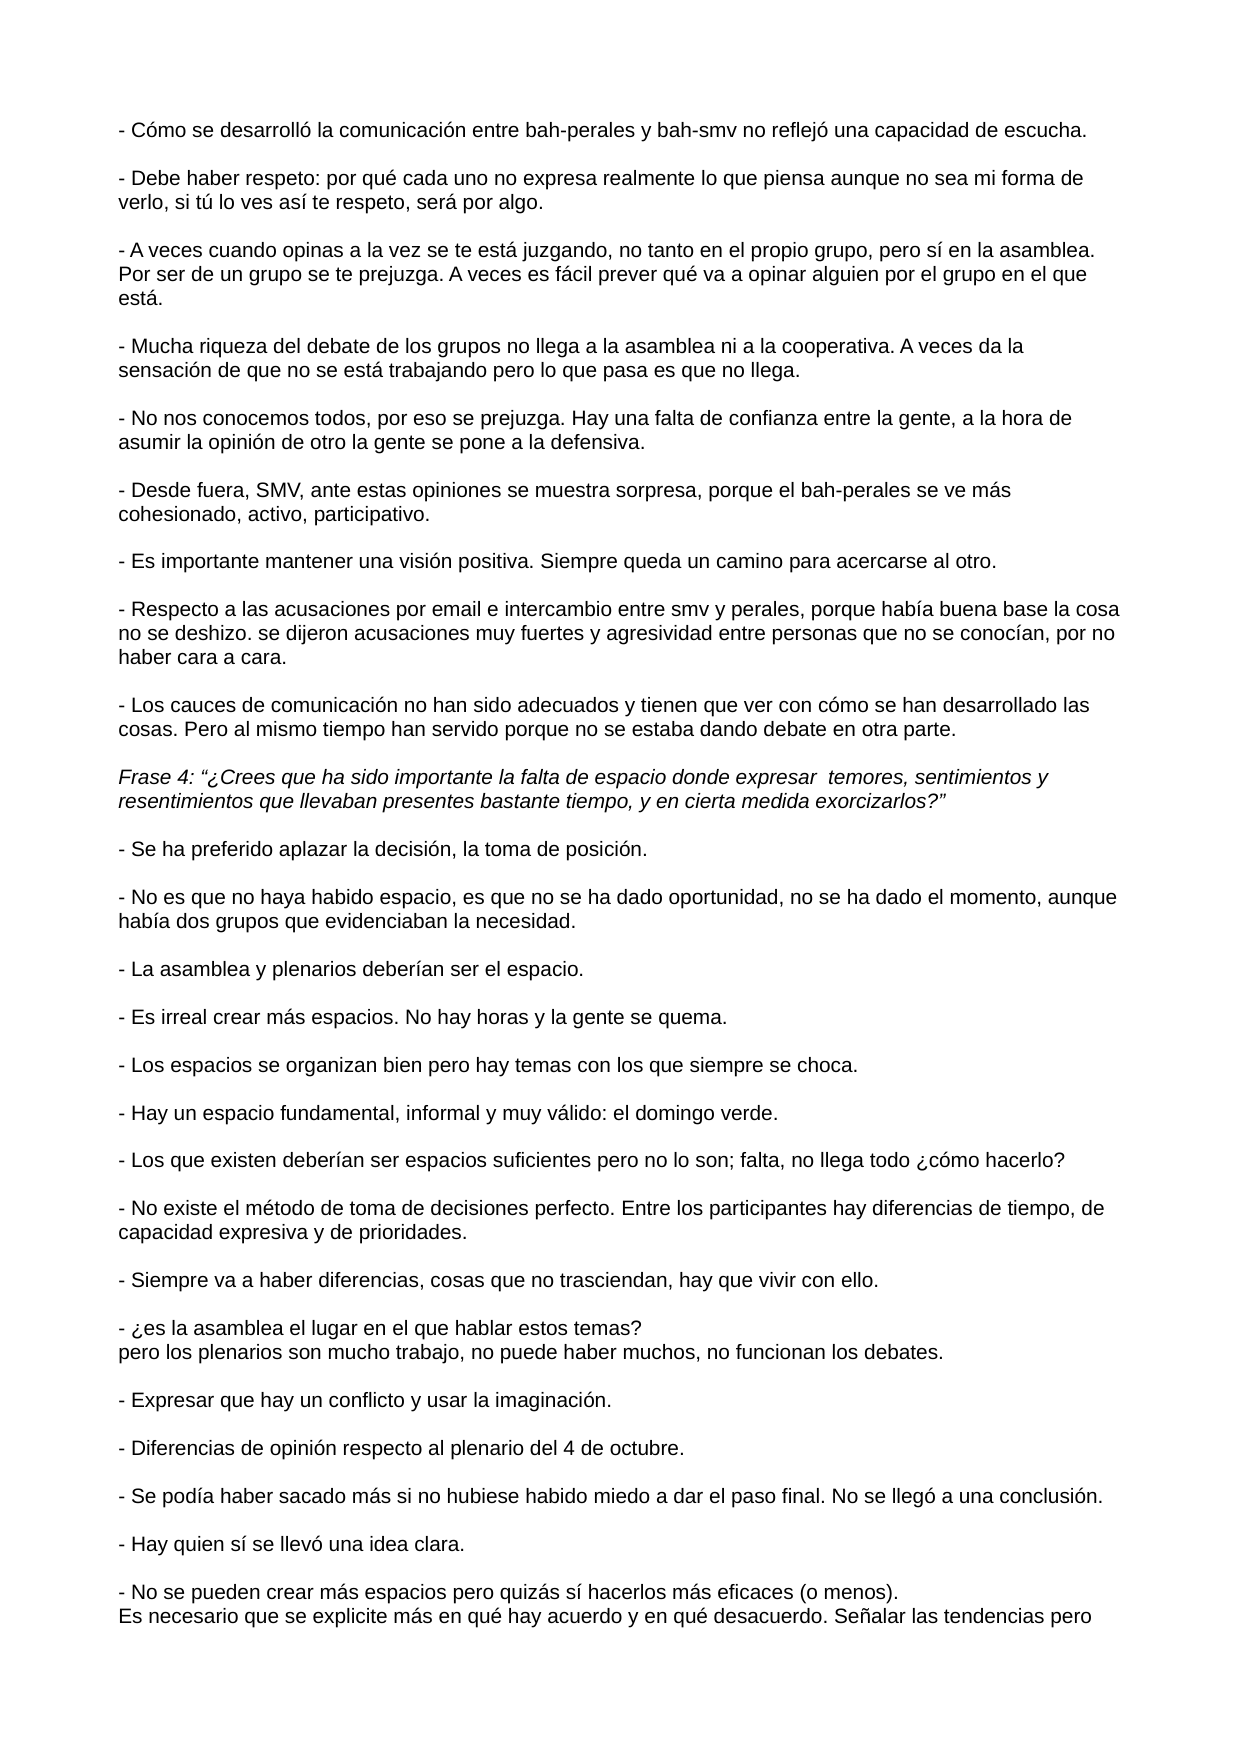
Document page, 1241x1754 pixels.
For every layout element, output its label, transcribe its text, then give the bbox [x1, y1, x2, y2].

text - ¿es la asamblea el lugar en el que hablar estos temas? [118, 1316, 1122, 1340]
text - La asamblea y plenarios deberían ser el espacio. [118, 957, 1122, 981]
text - Siempre va a haber diferencias, cosas que no trasciendan, hay que vivir con ello. [118, 1268, 1122, 1292]
text - Hay quien sí se llevó una idea clara. [118, 1532, 1122, 1556]
text pero los plenarios son mucho trabajo, no puede haber muchos, no funcionan los debates. [118, 1340, 1122, 1364]
text - Los que existen deberían ser espacios suficientes pero no lo son; falta, no llega todo ¿cómo hacerlo? [118, 1148, 1122, 1172]
text - Es irreal crear más espacios. No hay horas y la gente se quema. [118, 1004, 1122, 1028]
text - No existe el método de toma de decisiones perfecto. Entre los participantes hay diferencias de tiempo, de capacidad expresiva y de prioridades. [118, 1196, 1122, 1244]
text Frase 4: “¿Crees que ha sido importante la falta de espacio donde expresar temores, sentimientos y resentimientos que llevaban presentes bastante tiempo, y en cierta medida exorcizarlos?” [118, 765, 1122, 813]
text - No nos conocemos todos, por eso se prejuzga. Hay una falta de confianza entre la gente, a la hora de asumir la opinión de otro la gente se pone a la defensiva. [118, 406, 1122, 453]
text - Se podía haber sacado más si no hubiese habido miedo a dar el paso final. No se llegó a una conclusión. [118, 1484, 1122, 1508]
text Es necesario que se explicite más en qué hay acuerdo y en qué desacuerdo. Señalar las tendencias pero [118, 1603, 1122, 1627]
text - No es que no haya habido espacio, es que no se ha dado oportunidad, no se ha dado el momento, aunque había dos grupos que evidenciaban la necesidad. [118, 885, 1122, 933]
text - Expresar que hay un conflicto y usar la imaginación. [118, 1388, 1122, 1412]
text - Hay un espacio fundamental, informal y muy válido: el domingo verde. [118, 1100, 1122, 1124]
text - No se pueden crear más espacios pero quizás sí hacerlos más eficaces (o menos). [118, 1579, 1122, 1603]
text - Desde fuera, SMV, ante estas opiniones se muestra sorpresa, porque el bah-perales se ve más cohesionado, activo, participativo. [118, 477, 1122, 525]
text - A veces cuando opinas a la vez se te está juzgando, no tanto en el propio grupo, pero sí en la asamblea. Por ser de un grupo se te prejuzga. A veces es fácil prever qué va a opinar alguien por el grupo en el que está. [118, 238, 1122, 310]
text - Cómo se desarrolló la comunicación entre bah-perales y bah-smv no reflejó una capacidad de escucha. [118, 118, 1122, 142]
text - Mucha riqueza del debate de los grupos no llega a la asamblea ni a la cooperativa. A veces da la sensación de que no se está trabajando pero lo que pasa es que no llega. [118, 334, 1122, 382]
text - Los cauces de comunicación no han sido adecuados y tienen que ver con cómo se han desarrollado las cosas. Pero al mismo tiempo han servido porque no se estaba dando debate en otra parte. [118, 693, 1122, 741]
text - Los espacios se organizan bien pero hay temas con los que siempre se choca. [118, 1052, 1122, 1076]
text - Respecto a las acusaciones por email e intercambio entre smv y perales, porque había buena base la cosa no se deshizo. se dijeron acusaciones muy fuertes y agresividad entre personas que no se conocían, por no haber cara a cara. [118, 597, 1122, 669]
text - Debe haber respeto: por qué cada uno no expresa realmente lo que piensa aunque no sea mi forma de verlo, si tú lo ves así te respeto, será por algo. [118, 166, 1122, 214]
text - Es importante mantener una visión positiva. Siempre queda un camino para acercarse al otro. [118, 549, 1122, 573]
text - Se ha preferido aplazar la decisión, la toma de posición. [118, 837, 1122, 861]
text - Diferencias de opinión respecto al plenario del 4 de octubre. [118, 1436, 1122, 1460]
